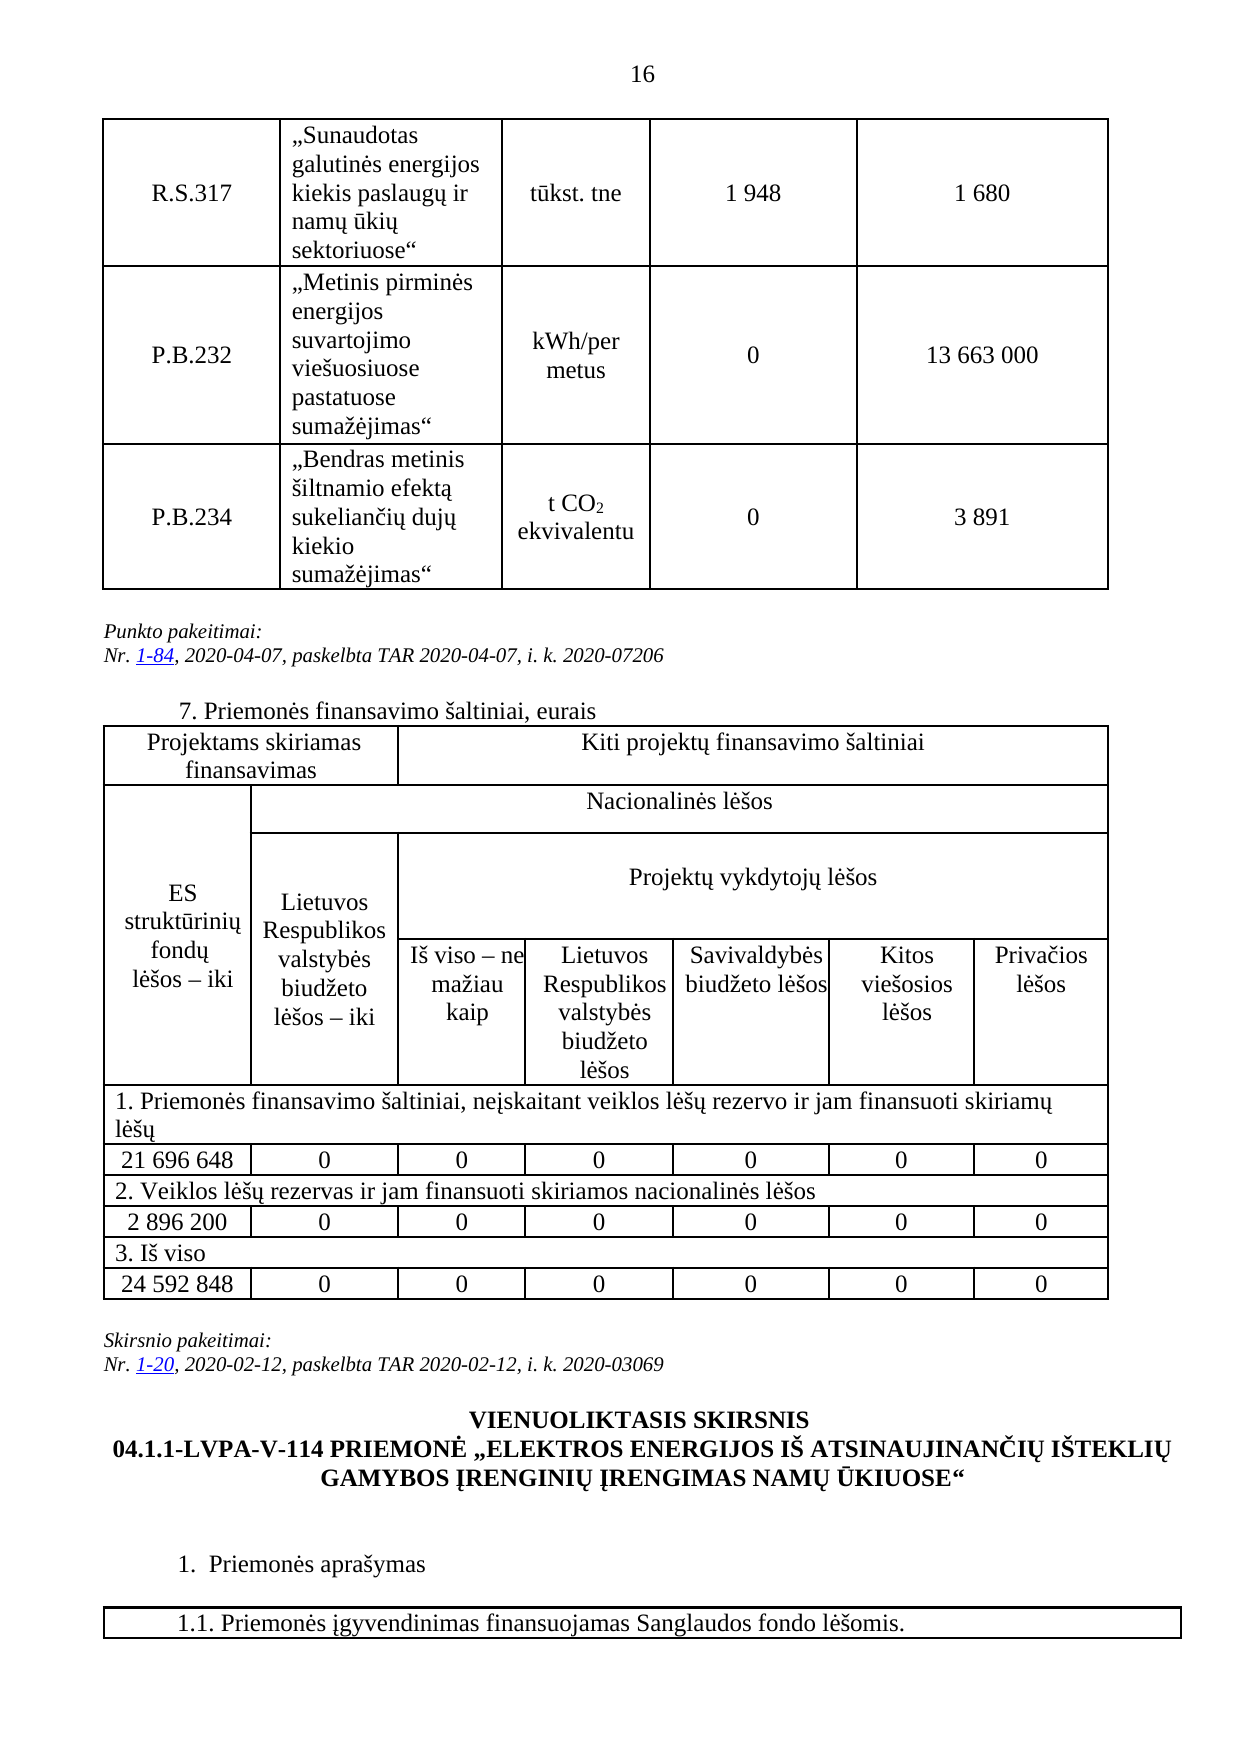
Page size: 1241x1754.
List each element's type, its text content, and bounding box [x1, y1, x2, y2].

table_cell 1. Priemonės finansavimo šaltiniai, neįskaitant veiklos lėšų rezervo ir jam finansuoti skiriamų lėšų [105, 1086, 1107, 1143]
table_cell „Bendras metinis šiltnamio efektą sukeliančių dujų kiekio sumažėjimas“ [281, 445, 501, 588]
table_cell 0 [830, 1145, 973, 1174]
table_cell 0 [252, 1269, 397, 1297]
table_cell 0 [674, 1269, 828, 1297]
table_cell Projektų vykdytojų lėšos [399, 834, 1107, 938]
table_cell Savivaldybės biudžeto lėšos [674, 940, 828, 1084]
table_cell 0 [651, 445, 856, 588]
table_header 1.1. Priemonės įgyvendinimas finansuojamas Sanglaudos fondo lėšomis. [105, 1609, 1180, 1637]
table_cell 1 680 [858, 120, 1107, 265]
table_cell „Sunaudotas galutinės energijos kiekis paslaugų ir namų ūkių sektoriuose“ [281, 120, 501, 265]
table_cell 0 [252, 1207, 397, 1236]
text 04.1.1-LVPA-V-114 PRIEMONĖ „ELEKTROS ENERGIJOS IŠ ATSINAUJINANČIŲ IŠTEKLIŲ GAMYBOS ĮRENGINIŲ ĮRENGIMAS NAMŲ ŪKIUOSE“ [103, 1434, 1181, 1491]
table_cell 21 696 648 [105, 1145, 250, 1174]
table_cell ES struktūrinių fondų lėšos – iki [105, 786, 250, 1084]
table_header Projektams skiriamas finansavimas [105, 727, 397, 784]
table_cell 0 [526, 1145, 672, 1174]
table_cell R.S.317 [104, 120, 279, 265]
table_cell Iš viso – ne mažiau kaip [399, 940, 524, 1084]
table_cell 0 [252, 1145, 397, 1174]
text 1. Priemonės aprašymas [177, 1549, 546, 1578]
text VIENUOLIKTASIS SKIRSNIS [103, 1405, 1181, 1434]
table_cell 0 [399, 1207, 524, 1236]
table_cell 0 [651, 267, 856, 442]
table_cell Nacionalinės lėšos [252, 786, 1107, 832]
table_cell Lietuvos Respublikos valstybės biudžeto lėšos – iki [252, 834, 397, 1084]
text Punkto pakeitimai: [103, 619, 1181, 643]
table_cell 0 [830, 1269, 973, 1297]
text 7. Priemonės finansavimo šaltiniai, eurais [103, 696, 1152, 725]
table_cell tūkst. tne [503, 120, 649, 265]
table_header Kiti projektų finansavimo šaltiniai [399, 727, 1107, 784]
table_cell kWh/per metus [503, 267, 649, 442]
table_cell 2 896 200 [105, 1207, 250, 1236]
table_cell „Metinis pirminės energijos suvartojimo viešuosiuose pastatuose sumažėjimas“ [281, 267, 501, 442]
table_cell 0 [975, 1145, 1107, 1174]
table_cell 0 [975, 1207, 1107, 1236]
table_cell 3. Iš viso [105, 1238, 1107, 1267]
table_cell Kitos viešosios lėšos [830, 940, 973, 1084]
table_cell 0 [830, 1207, 973, 1236]
text Nr. 1-84, 2020-04-07, paskelbta TAR 2020-04-07, i. k. 2020-07206 [103, 643, 1181, 667]
table_cell 0 [526, 1207, 672, 1236]
text Nr. 1-20, 2020-02-12, paskelbta TAR 2020-02-12, i. k. 2020-03069 [103, 1352, 1181, 1376]
table_cell P.B.232 [104, 267, 279, 442]
table_cell Privačios lėšos [975, 940, 1107, 1084]
table_cell 0 [526, 1269, 672, 1297]
text Skirsnio pakeitimai: [103, 1328, 1181, 1352]
table_cell 0 [399, 1269, 524, 1297]
table_cell 24 592 848 [105, 1269, 250, 1297]
table_cell P.B.234 [104, 445, 279, 588]
table_cell t CO2 ekvivalentu [503, 445, 649, 588]
table_cell 0 [674, 1207, 828, 1236]
table_cell 0 [674, 1145, 828, 1174]
table_cell 0 [399, 1145, 524, 1174]
table_cell 2. Veiklos lėšų rezervas ir jam finansuoti skiriamos nacionalinės lėšos [105, 1176, 1107, 1205]
table_cell 0 [975, 1269, 1107, 1297]
table_cell Lietuvos Respublikos valstybės biudžeto lėšos [526, 940, 672, 1084]
table_cell 1 948 [651, 120, 856, 265]
table_cell 13 663 000 [858, 267, 1107, 442]
table_cell 3 891 [858, 445, 1107, 588]
